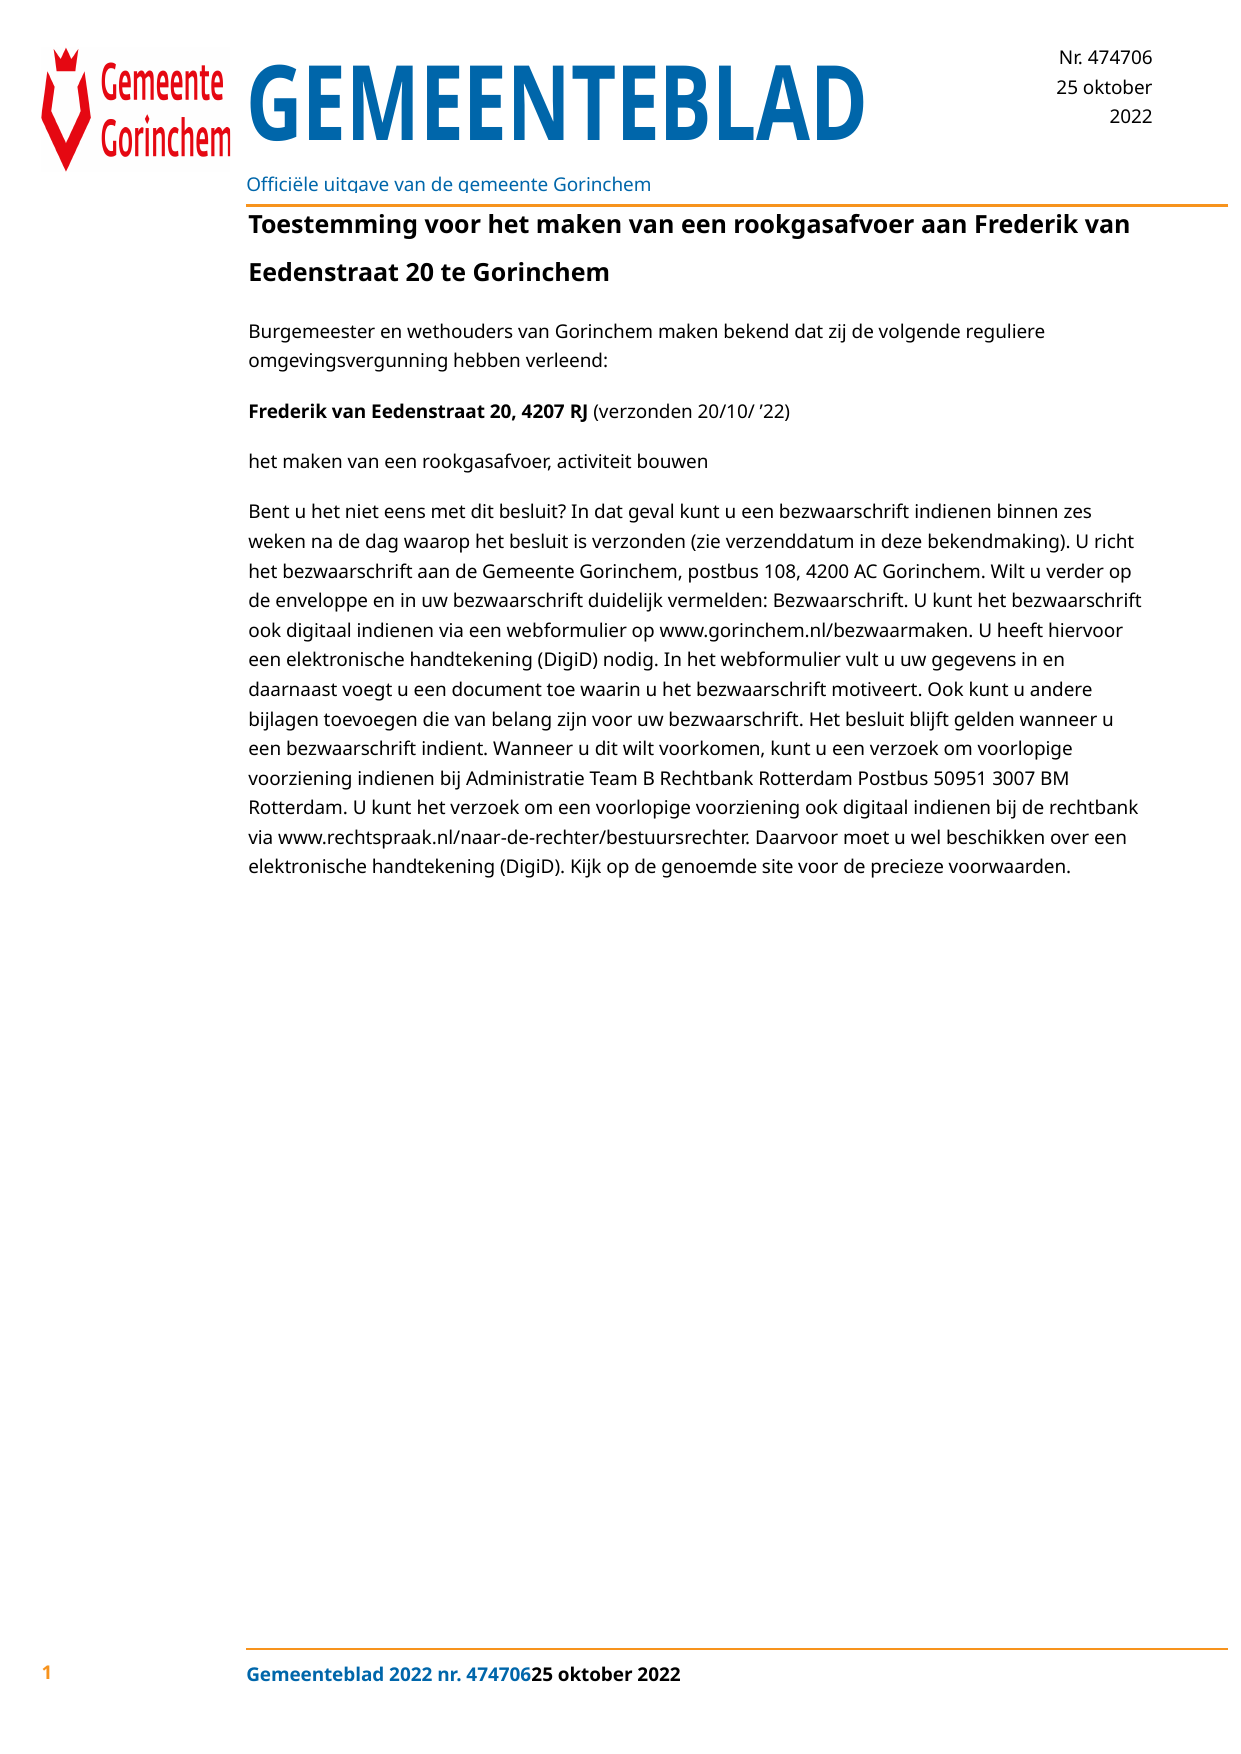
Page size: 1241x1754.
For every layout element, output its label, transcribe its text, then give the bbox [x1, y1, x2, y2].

text het maken van een rookgasafvoer, activiteit bouwen [248, 448, 1152, 474]
text Bent u het niet eens met dit besluit? In dat geval kunt u een bezwaarschrift indienen binnen zes weken na de dag waarop het besluit is verzonden (zie verzenddatum in deze bekendmaking). U richt het bezwaarschrift aan de Gemeente Gorinchem, postbus 108, 4200 AC Gorinchem. Wilt u verder op de enveloppe en in uw bezwaarschrift duidelijk vermelden: Bezwaarschrift. U kunt het bezwaarschrift ook digitaal indienen via een webformulier op www.gorinchem.nl/bezwaarmaken. U heeft hiervoor een elektronische handtekening (DigiD) nodig. In het webformulier vult u uw gegevens in en daarnaast voegt u een document toe waarin u het bezwaarschrift motiveert. Ook kunt u andere bijlagen toevoegen die van belang zijn voor uw bezwaarschrift. Het besluit blijft gelden wanneer u een bezwaarschrift indient. Wanneer u dit wilt voorkomen, kunt u een verzoek om voorlopige voorziening indienen bij Administratie Team B Rechtbank Rotterdam Postbus 50951 3007 BM Rotterdam. U kunt het verzoek om een voorlopige voorziening ook digitaal indienen bij de rechtbank via www.rechtspraak.nl/naar-de-rechter/bestuursrechter. Daarvoor moet u wel beschikken over een elektronische handtekening (DigiD). Kijk op de genoemde site voor de precieze voorwaarden. [248, 499, 1152, 879]
text Frederik van Eedenstraat 20, 4207 RJ (verzonden 20/10/ ’22) [248, 398, 1152, 424]
picture [41, 47, 231, 172]
text Toestemming voor het maken van een rookgasafvoer aan Frederik van Eedenstraat 20 te Gorinchem [248, 207, 1152, 288]
text Burgemeester en wethouders van Gorinchem maken bekend dat zij de volgende reguliere omgevingsvergunning hebben verleend: [248, 318, 1152, 373]
